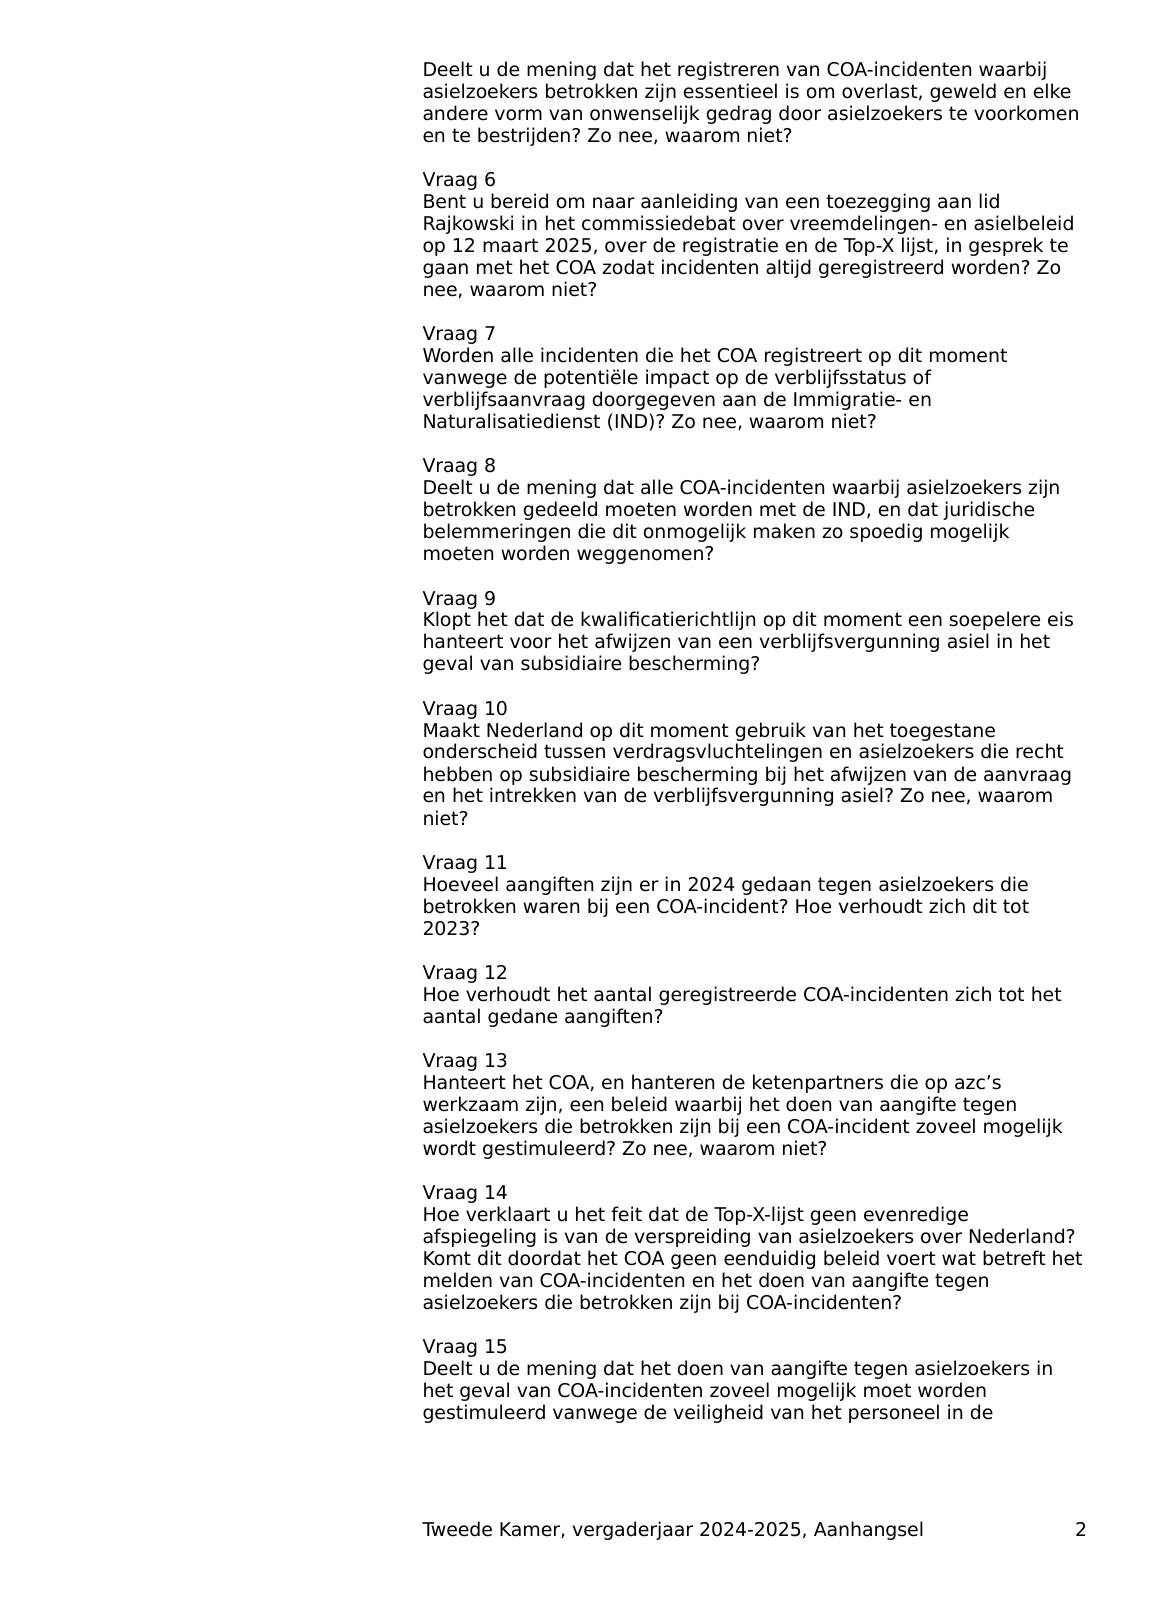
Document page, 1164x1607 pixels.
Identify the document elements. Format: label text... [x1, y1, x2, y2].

text Deelt u de mening dat het doen van aangifte tegen asielzoekers in het geval van COA-incidenten zoveel mogelijk moet worden gestimuleerd vanwege de veiligheid van het personeel in de [422, 1358, 1087, 1424]
text Vraag 6 [422, 169, 1087, 191]
text Klopt het dat de kwalificatierichtlijn op dit moment een soepelere eis hanteert voor het afwijzen van een verblijfsvergunning asiel in het geval van subsidiaire bescherming? [422, 609, 1087, 675]
text Maakt Nederland op dit moment gebruik van het toegestane onderscheid tussen verdragsvluchtelingen en asielzoekers die recht hebben op subsidiaire bescherming bij het afwijzen van de aanvraag en het intrekken van de verblijfsvergunning asiel? Zo nee, waarom niet? [422, 719, 1087, 829]
text Vraag 12 [422, 962, 1087, 984]
text Deelt u de mening dat alle COA-incidenten waarbij asielzoekers zijn betrokken gedeeld moeten worden met de IND, en dat juridische belemmeringen die dit onmogelijk maken zo spoedig mogelijk moeten worden weggenomen? [422, 477, 1087, 565]
text Vraag 14 [422, 1182, 1087, 1204]
text Hanteert het COA, en hanteren de ketenpartners die op azc’s werkzaam zijn, een beleid waarbij het doen van aangifte tegen asielzoekers die betrokken zijn bij een COA-incident zoveel mogelijk wordt gestimuleerd? Zo nee, waarom niet? [422, 1072, 1087, 1160]
text Deelt u de mening dat het registreren van COA-incidenten waarbij asielzoekers betrokken zijn essentieel is om overlast, geweld en elke andere vorm van onwenselijk gedrag door asielzoekers te voorkomen en te bestrijden? Zo nee, waarom niet? [422, 59, 1087, 147]
text Hoe verhoudt het aantal geregistreerde COA-incidenten zich tot het aantal gedane aangiften? [422, 984, 1087, 1028]
text Vraag 10 [422, 697, 1087, 719]
text Hoeveel aangiften zijn er in 2024 gedaan tegen asielzoekers die betrokken waren bij een COA-incident? Hoe verhoudt zich dit tot 2023? [422, 873, 1087, 939]
text Vraag 15 [422, 1336, 1087, 1358]
text Vraag 7 [422, 323, 1087, 345]
text Vraag 9 [422, 587, 1087, 609]
text Vraag 8 [422, 455, 1087, 477]
text Worden alle incidenten die het COA registreert op dit moment vanwege de potentiële impact op de verblijfsstatus of verblijfsaanvraag doorgegeven aan de Immigratie- en Naturalisatiedienst (IND)? Zo nee, waarom niet? [422, 345, 1087, 433]
text Bent u bereid om naar aanleiding van een toezegging aan lid Rajkowski in het commissiedebat over vreemdelingen- en asielbeleid op 12 maart 2025, over de registratie en de Top-X lijst, in gesprek te gaan met het COA zodat incidenten altijd geregistreerd worden? Zo nee, waarom niet? [422, 191, 1087, 301]
text Hoe verklaart u het feit dat de Top-X-lijst geen evenredige afspiegeling is van de verspreiding van asielzoekers over Nederland? Komt dit doordat het COA geen eenduidig beleid voert wat betreft het melden van COA-incidenten en het doen van aangifte tegen asielzoekers die betrokken zijn bij COA-incidenten? [422, 1204, 1087, 1314]
text Vraag 13 [422, 1050, 1087, 1072]
text Vraag 11 [422, 852, 1087, 873]
